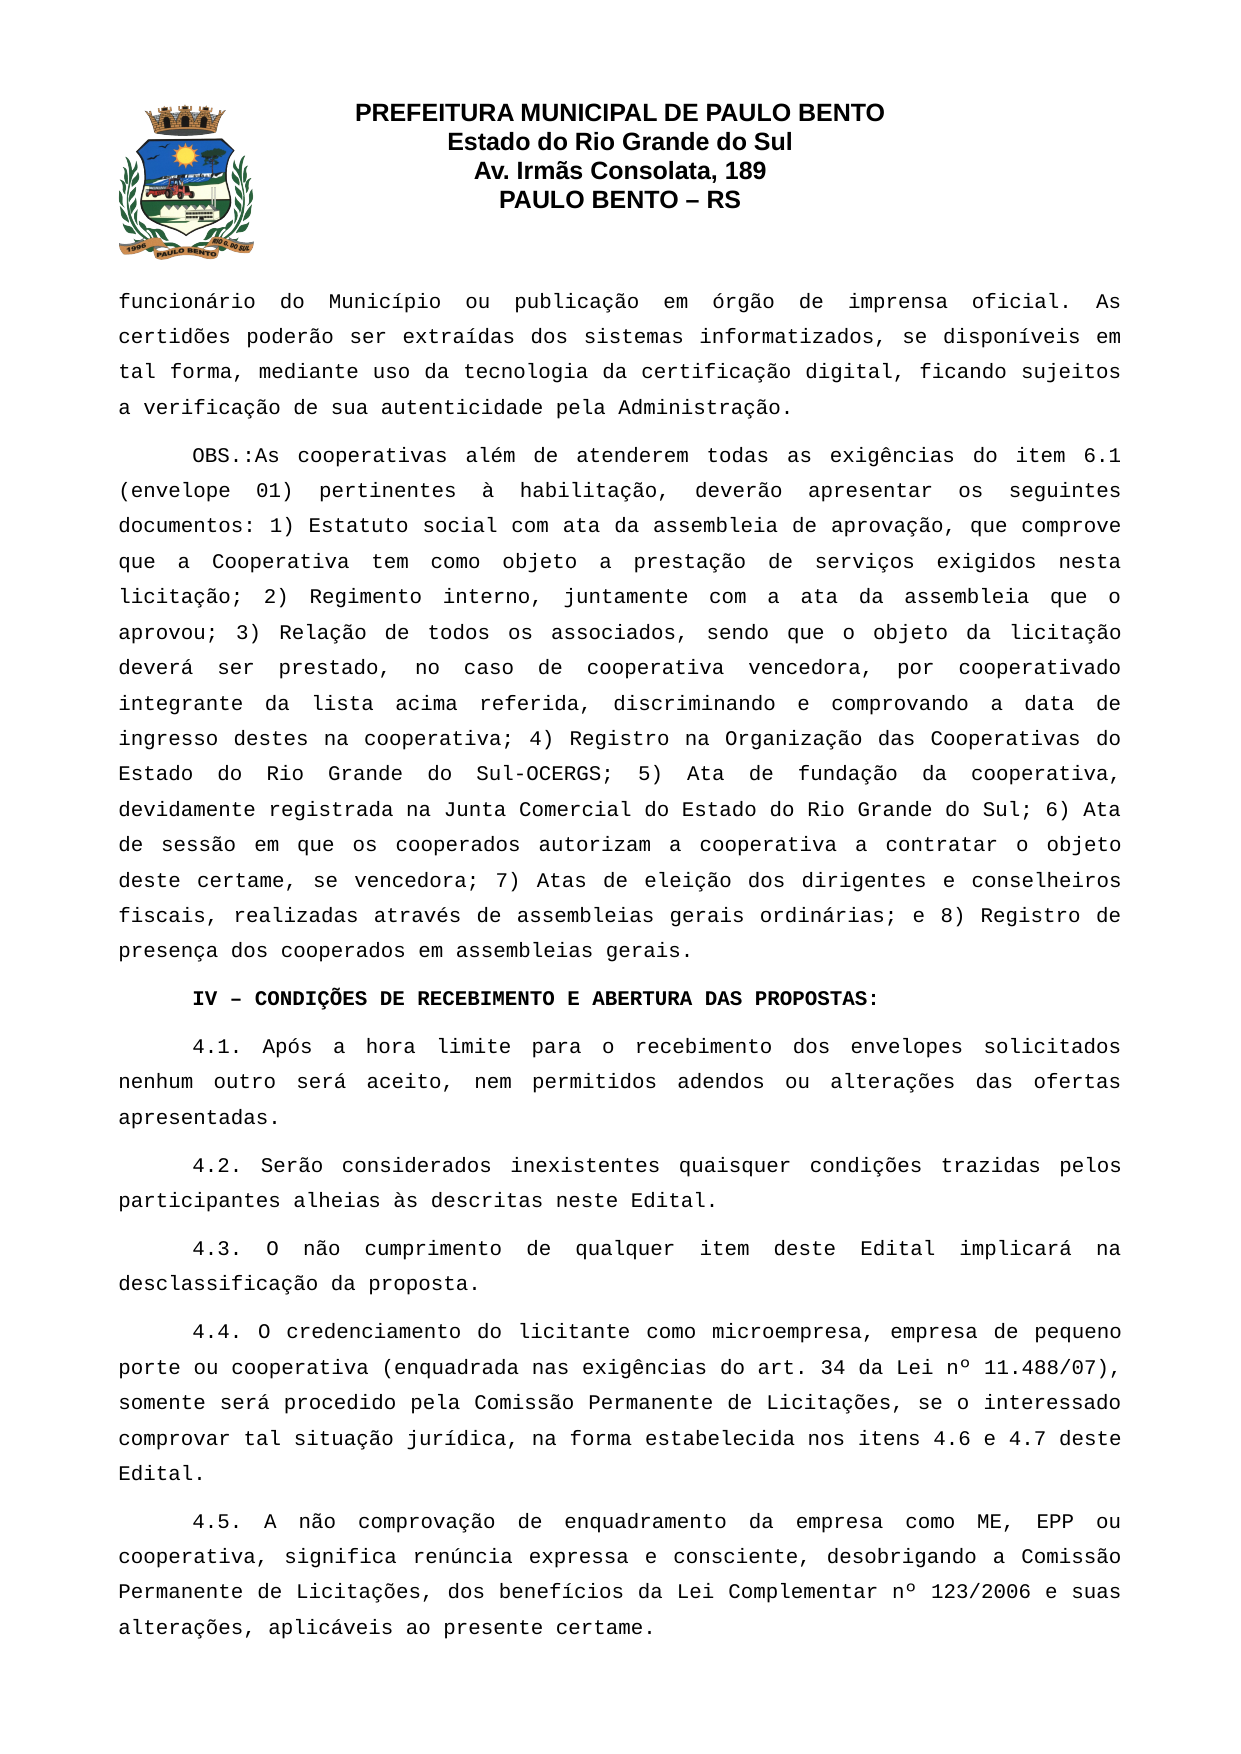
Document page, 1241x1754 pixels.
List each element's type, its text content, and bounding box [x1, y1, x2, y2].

text 4.2. Serão considerados inexistentes quaisquer condições trazidas pelos participantes alheias às descritas neste Edital. [118, 1155, 1122, 1214]
text 4.4. O credenciamento do licitante como microempresa, empresa de pequeno porte ou cooperativa (enquadrada nas exigências do art. 34 da Lei nº 11.488/07), somente será procedido pela Comissão Permanente de Licitações, se o interessado comprovar tal situação jurídica, na forma estabelecida nos itens 4.6 e 4.7 deste Edital. [118, 1321, 1122, 1487]
text OBS.:As cooperativas além de atenderem todas as exigências do item 6.1 (envelope 01) pertinentes à habilitação, deverão apresentar os seguintes documentos: 1) Estatuto social com ata da assembleia de aprovação, que comprove que a Cooperativa tem como objeto a prestação de serviços exigidos nesta licitação; 2) Regimento interno, juntamente com a ata da assembleia que o aprovou; 3) Relação de todos os associados, sendo que o objeto da licitação deverá ser prestado, no caso de cooperativa vencedora, por cooperativado integrante da lista acima referida, discriminando e comprovando a data de ingresso destes na cooperativa; 4) Registro na Organização das Cooperativas do Estado do Rio Grande do Sul-OCERGS; 5) Ata de fundação da cooperativa, devidamente registrada na Junta Comercial do Estado do Rio Grande do Sul; 6) Ata de sessão em que os cooperados autorizam a cooperativa a contratar o objeto deste certame, se vencedora; 7) Atas de eleição dos dirigentes e conselheiros fiscais, realizadas através de assembleias gerais ordinárias; e 8) Registro de presença dos cooperados em assembleias gerais. [118, 445, 1122, 964]
text 4.5. A não comprovação de enquadramento da empresa como ME, EPP ou cooperativa, significa renúncia expressa e consciente, desobrigando a Comissão Permanente de Licitações, dos benefícios da Lei Complementar nº 123/2006 e suas alterações, aplicáveis ao presente certame. [118, 1511, 1122, 1641]
text funcionário do Município ou publicação em órgão de imprensa oficial. As certidões poderão ser extraídas dos sistemas informatizados, se disponíveis em tal forma, mediante uso da tecnologia da certificação digital, ficando sujeitos a verificação de sua autenticidade pela Administração. [118, 291, 1122, 421]
text 4.1. Após a hora limite para o recebimento dos envelopes solicitados nenhum outro será aceito, nem permitidos adendos ou alterações das ofertas apresentadas. [118, 1036, 1122, 1131]
text IV – CONDIÇÕES DE RECEBIMENTO E ABERTURA DAS PROPOSTAS: [118, 988, 1122, 1012]
text 4.3. O não cumprimento de qualquer item deste Edital implicará na desclassificação da proposta. [118, 1238, 1122, 1297]
